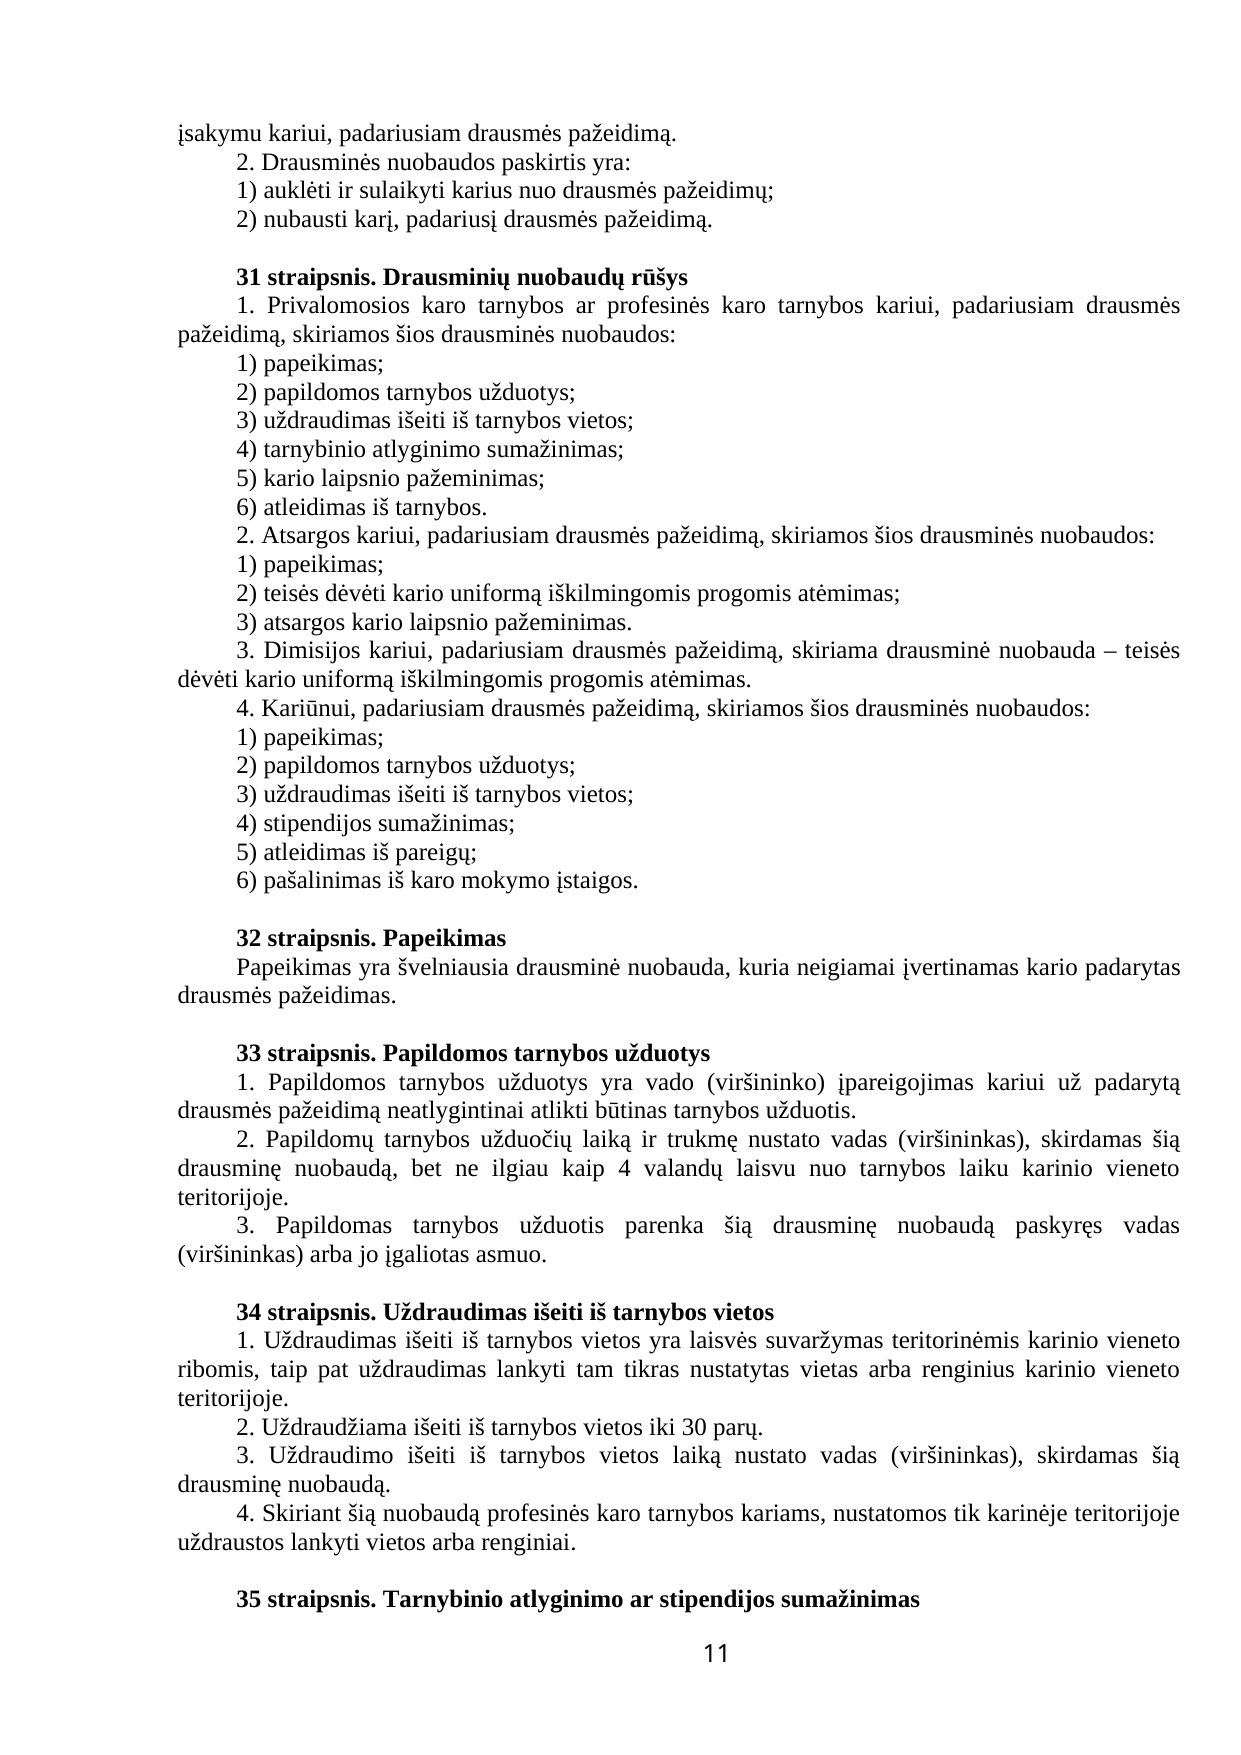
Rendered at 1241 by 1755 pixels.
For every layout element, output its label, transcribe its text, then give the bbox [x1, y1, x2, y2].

text 4. Kariūnui, padariusiam drausmės pažeidimą, skiriamos šios drausminės nuobaudos: [177, 693, 1181, 722]
text 31 straipsnis. Drausminių nuobaudų rūšys [177, 262, 1181, 291]
text 2. Papildomų tarnybos užduočių laiką ir trukmę nustato vadas (viršininkas), skirdamas šią drausminę nuobaudą, bet ne ilgiau kaip 4 valandų laisvu nuo tarnybos laiku karinio vieneto teritorijoje. [177, 1124, 1181, 1211]
text 2) papildomos tarnybos užduotys; [177, 377, 1181, 406]
text įsakymu kariui, padariusiam drausmės pažeidimą. [177, 118, 1181, 147]
text 6) atleidimas iš tarnybos. [177, 492, 1181, 521]
text 5) kario laipsnio pažeminimas; [177, 463, 1181, 492]
text 3) atsargos kario laipsnio pažeminimas. [177, 607, 1181, 636]
text 2. Uždraudžiama išeiti iš tarnybos vietos iki 30 parų. [177, 1412, 1181, 1441]
text 4) tarnybinio atlyginimo sumažinimas; [177, 434, 1181, 463]
text 1. Papildomos tarnybos užduotys yra vado (viršininko) įpareigojimas kariui už padarytą drausmės pažeidimą neatlygintinai atlikti būtinas tarnybos užduotis. [177, 1067, 1181, 1124]
text 1) papeikimas; [177, 549, 1181, 578]
text 2. Atsargos kariui, padariusiam drausmės pažeidimą, skiriamos šios drausminės nuobaudos: [177, 521, 1181, 549]
text 5) atleidimas iš pareigų; [177, 837, 1181, 866]
text 2) papildomos tarnybos užduotys; [177, 751, 1181, 779]
text 32 straipsnis. Papeikimas [177, 923, 1181, 952]
text 1) papeikimas; [177, 348, 1181, 377]
text Papeikimas yra švelniausia drausminė nuobauda, kuria neigiamai įvertinamas kario padarytas drausmės pažeidimas. [177, 952, 1181, 1009]
text 1) papeikimas; [177, 722, 1181, 751]
text 4) stipendijos sumažinimas; [177, 808, 1181, 837]
text 3) uždraudimas išeiti iš tarnybos vietos; [177, 406, 1181, 434]
text 2) teisės dėvėti kario uniformą iškilmingomis progomis atėmimas; [177, 578, 1181, 607]
text 4. Skiriant šią nuobaudą profesinės karo tarnybos kariams, nustatomos tik karinėje teritorijoje uždraustos lankyti vietos arba renginiai. [177, 1498, 1181, 1556]
text 1. Uždraudimas išeiti iš tarnybos vietos yra laisvės suvaržymas teritorinėmis karinio vieneto ribomis, taip pat uždraudimas lankyti tam tikras nustatytas vietas arba renginius karinio vieneto teritorijoje. [177, 1326, 1181, 1412]
text 3. Papildomas tarnybos užduotis parenka šią drausminę nuobaudą paskyręs vadas (viršininkas) arba jo įgaliotas asmuo. [177, 1211, 1181, 1268]
text 33 straipsnis. Papildomos tarnybos užduotys [177, 1038, 1181, 1067]
text 34 straipsnis. Uždraudimas išeiti iš tarnybos vietos [177, 1297, 1181, 1326]
text 2) nubausti karį, padariusį drausmės pažeidimą. [177, 204, 1181, 233]
text 1) auklėti ir sulaikyti karius nuo drausmės pažeidimų; [177, 176, 1181, 204]
text 3) uždraudimas išeiti iš tarnybos vietos; [177, 779, 1181, 808]
text 6) pašalinimas iš karo mokymo įstaigos. [177, 866, 1181, 894]
text 1. Privalomosios karo tarnybos ar profesinės karo tarnybos kariui, padariusiam drausmės pažeidimą, skiriamos šios drausminės nuobaudos: [177, 291, 1181, 348]
text 2. Drausminės nuobaudos paskirtis yra: [177, 147, 1181, 176]
text 3. Dimisijos kariui, padariusiam drausmės pažeidimą, skiriama drausminė nuobauda – teisės dėvėti kario uniformą iškilmingomis progomis atėmimas. [177, 636, 1181, 693]
text 35 straipsnis. Tarnybinio atlyginimo ar stipendijos sumažinimas [177, 1584, 1181, 1613]
text 3. Uždraudimo išeiti iš tarnybos vietos laiką nustato vadas (viršininkas), skirdamas šią drausminę nuobaudą. [177, 1441, 1181, 1498]
